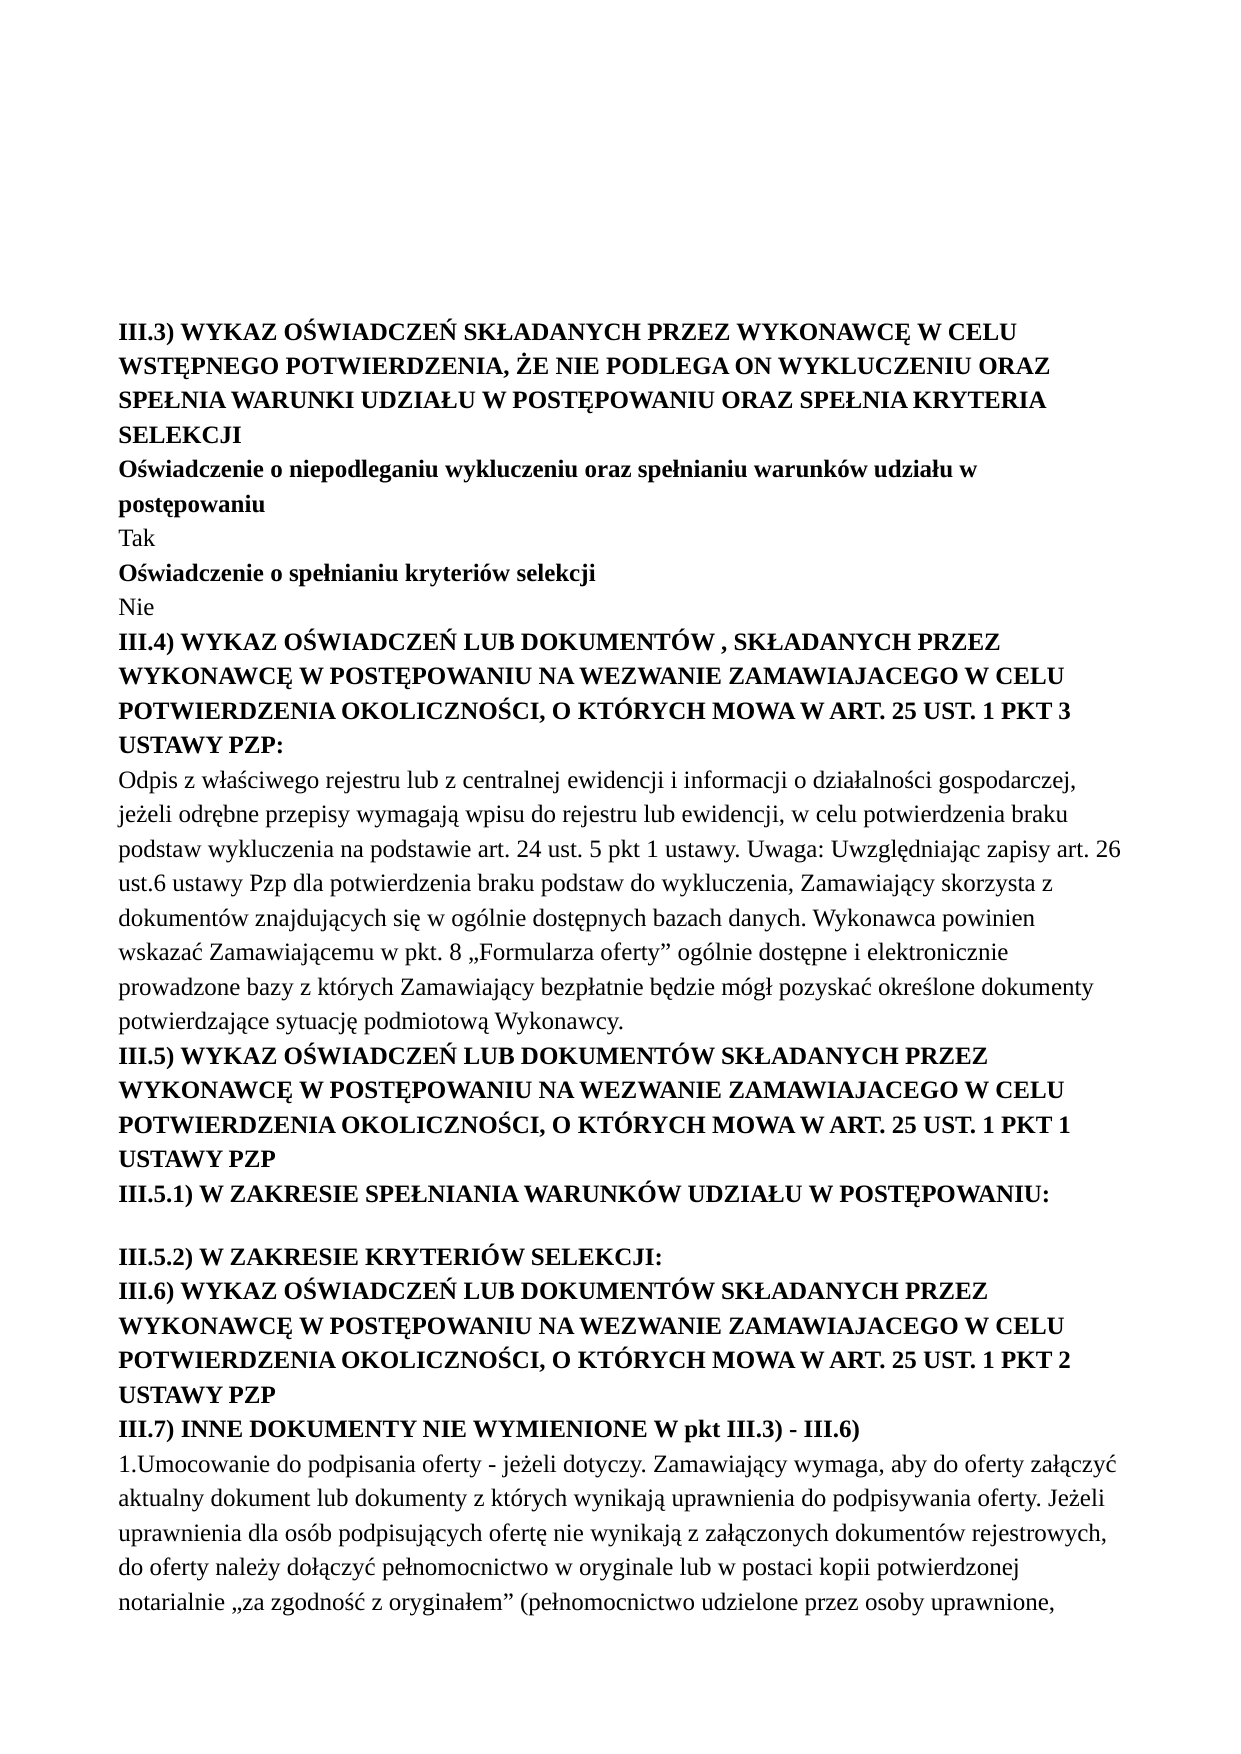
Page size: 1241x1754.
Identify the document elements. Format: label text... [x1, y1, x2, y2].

text Odpis z właściwego rejestru lub z centralnej ewidencji i informacji o działalności gospodarczej, jeżeli odrębne przepisy wymagają wpisu do rejestru lub ewidencji, w celu potwierdzenia braku podstaw wykluczenia na podstawie art. 24 ust. 5 pkt 1 ustawy. Uwaga: Uwzględniając zapisy art. 26 ust.6 ustawy Pzp dla potwierdzenia braku podstaw do wykluczenia, Zamawiający skorzysta z dokumentów znajdujących się w ogólnie dostępnych bazach danych. Wykonawca powinien wskazać Zamawiającemu w pkt. 8 „Formularza oferty” ogólnie dostępne i elektronicznie prowadzone bazy z których Zamawiający bezpłatnie będzie mógł pozyskać określone dokumenty potwierdzające sytuację podmiotową Wykonawcy. [118, 765, 1122, 1035]
text III.5.1) W ZAKRESIE SPEŁNIANIA WARUNKÓW UDZIAŁU W POSTĘPOWANIU: III.5.2) W ZAKRESIE KRYTERIÓW SELEKCJI: [118, 1179, 1122, 1271]
text III.3) WYKAZ OŚWIADCZEŃ SKŁADANYCH PRZEZ WYKONAWCĘ W CELU WSTĘPNEGO POTWIERDZENIA, ŻE NIE PODLEGA ON WYKLUCZENIU ORAZ SPEŁNIA WARUNKI UDZIAŁU W POSTĘPOWANIU ORAZ SPEŁNIA KRYTERIA SELEKCJI [118, 317, 1122, 449]
text III.7) INNE DOKUMENTY NIE WYMIENIONE W pkt III.3) - III.6) [118, 1414, 1122, 1443]
text III.6) WYKAZ OŚWIADCZEŃ LUB DOKUMENTÓW SKŁADANYCH PRZEZ WYKONAWCĘ W POSTĘPOWANIU NA WEZWANIE ZAMAWIAJACEGO W CELU POTWIERDZENIA OKOLICZNOŚCI, O KTÓRYCH MOWA W ART. 25 UST. 1 PKT 2 USTAWY PZP [118, 1276, 1122, 1408]
text 1.Umocowanie do podpisania oferty - jeżeli dotyczy. Zamawiający wymaga, aby do oferty załączyć aktualny dokument lub dokumenty z których wynikają uprawnienia do podpisywania oferty. Jeżeli uprawnienia dla osób podpisujących ofertę nie wynikają z załączonych dokumentów rejestrowych, do oferty należy dołączyć pełnomocnictwo w oryginale lub w postaci kopii potwierdzonej notarialnie „za zgodność z oryginałem” (pełnomocnictwo udzielone przez osoby uprawnione, [118, 1449, 1122, 1615]
text [118, 118, 1122, 296]
text III.5) WYKAZ OŚWIADCZEŃ LUB DOKUMENTÓW SKŁADANYCH PRZEZ WYKONAWCĘ W POSTĘPOWANIU NA WEZWANIE ZAMAWIAJACEGO W CELU POTWIERDZENIA OKOLICZNOŚCI, O KTÓRYCH MOWA W ART. 25 UST. 1 PKT 1 USTAWY PZP [118, 1041, 1122, 1173]
text Oświadczenie o niepodleganiu wykluczeniu oraz spełnianiu warunków udziału w postępowaniu Tak Oświadczenie o spełnianiu kryteriów selekcji Nie [118, 454, 1122, 621]
text III.4) WYKAZ OŚWIADCZEŃ LUB DOKUMENTÓW , SKŁADANYCH PRZEZ WYKONAWCĘ W POSTĘPOWANIU NA WEZWANIE ZAMAWIAJACEGO W CELU POTWIERDZENIA OKOLICZNOŚCI, O KTÓRYCH MOWA W ART. 25 UST. 1 PKT 3 USTAWY PZP: [118, 627, 1122, 759]
